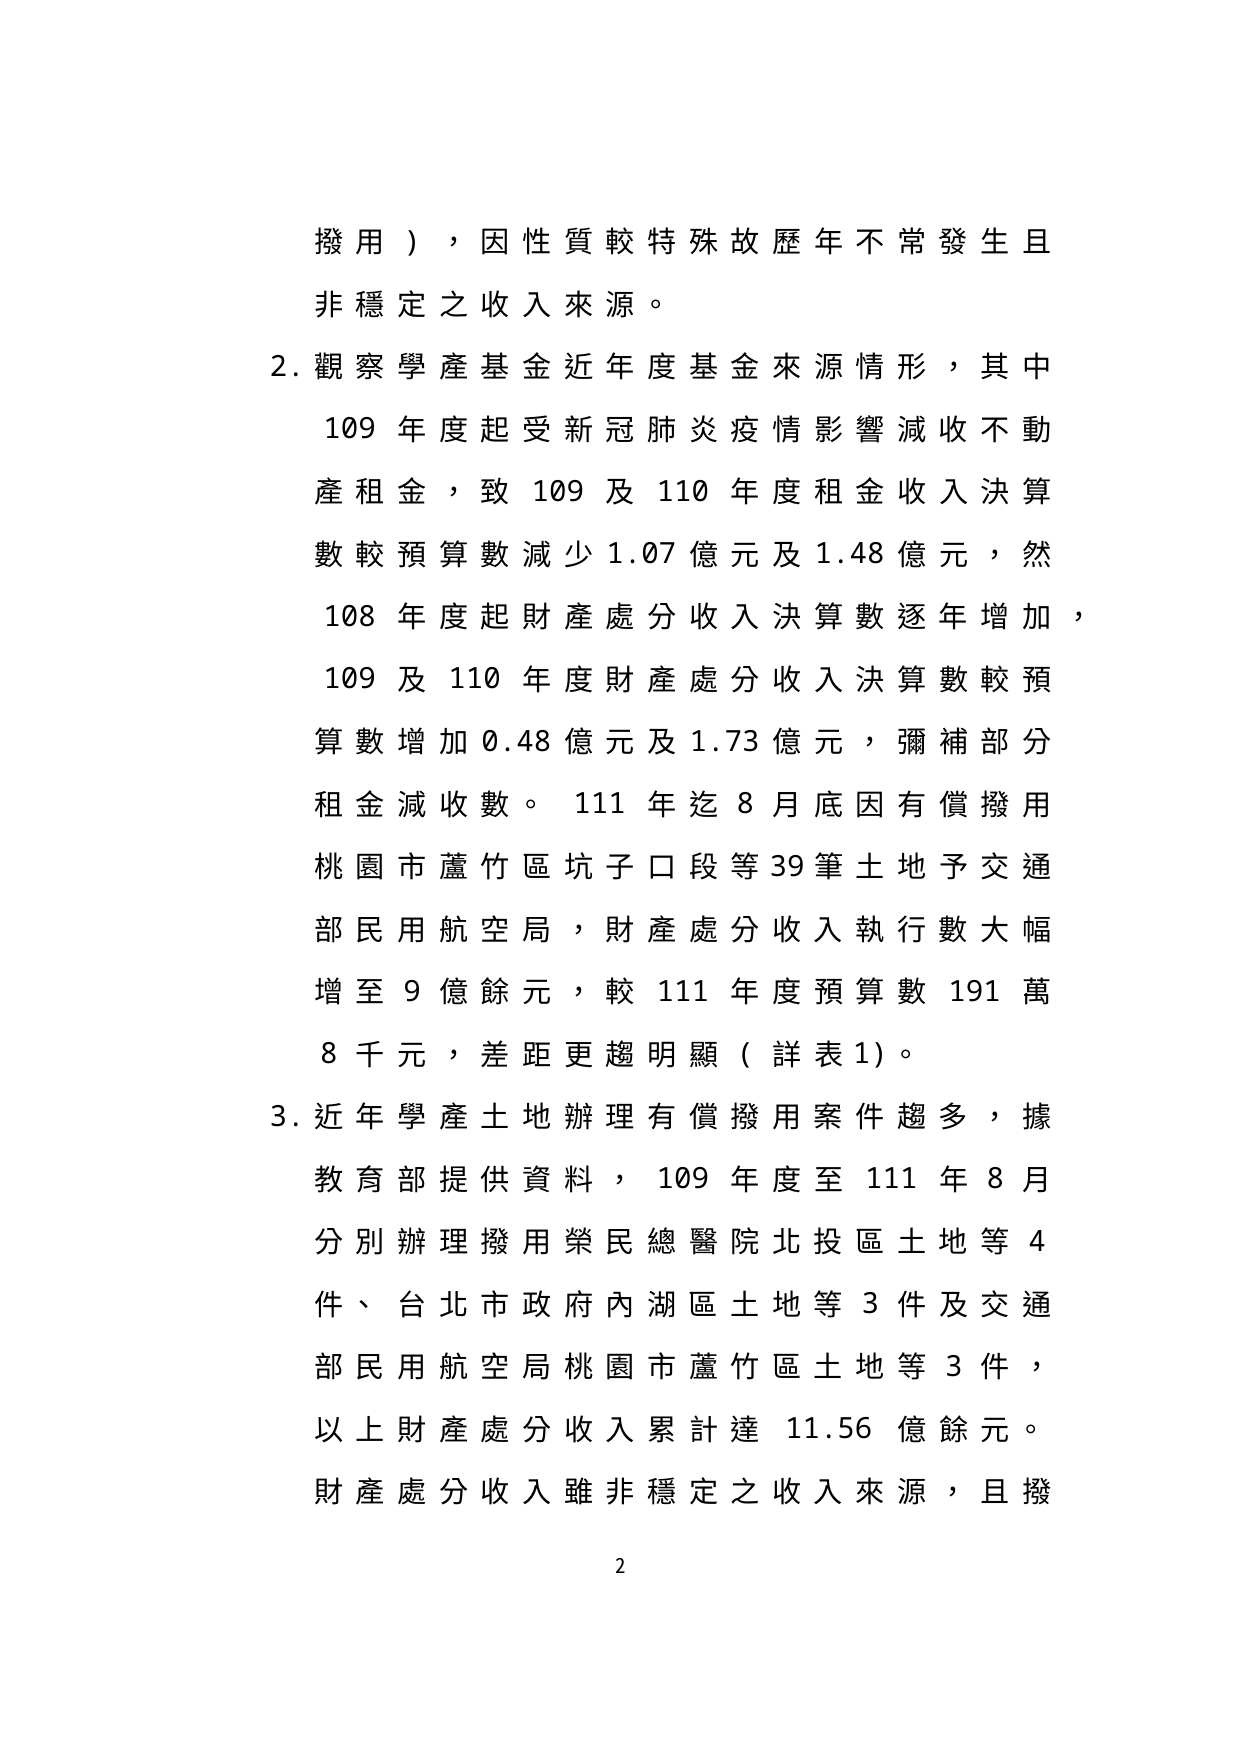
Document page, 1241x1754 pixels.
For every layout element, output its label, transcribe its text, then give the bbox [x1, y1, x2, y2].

text 1.學產基金之設立旨在將自清朝時期熱心教育人士捐獻之田地、房舍依法放租，並以其收益專款專用於辦理獎助弱勢家庭學生，爰基金來源主要係學產房地之租金收入，而財產處分收入多因土地變賣(包括有償撥用)，因性質較特殊故歷年不常發生且非穩定之收入來源。 [261, 198, 1058, 323]
text 3.近年學產土地辦理有償撥用案件趨多，據教育部提供資料，109年度至111年8月分別辦理撥用榮民總醫院北投區土地等4件、台北市政府內湖區土地等3件及交通部民用航空局桃園市蘆竹區土地等3件，以上財產處分收入累計達11.56億餘元。財產處分收入雖非穩定之收入來源，且撥 [261, 1073, 1058, 1511]
text 2.觀察學產基金近年度基金來源情形，其中109年度起受新冠肺炎疫情影響減收不動產租金，致109及110年度租金收入決算數較預算數減少1.07億元及1.48億元，然108年度起財產處分收入決算數逐年增加，109及110年度財產處分收入決算數較預算數增加0.48億元及1.73億元，彌補部分租金減收數。111年迄8月底因有償撥用桃園市蘆竹區坑子口段等39筆土地予交通部民用航空局，財產處分收入執行數大幅增至9億餘元，較111年度預算數191萬8千元，差距更趨明顯(詳表1)。 [261, 323, 1058, 1073]
